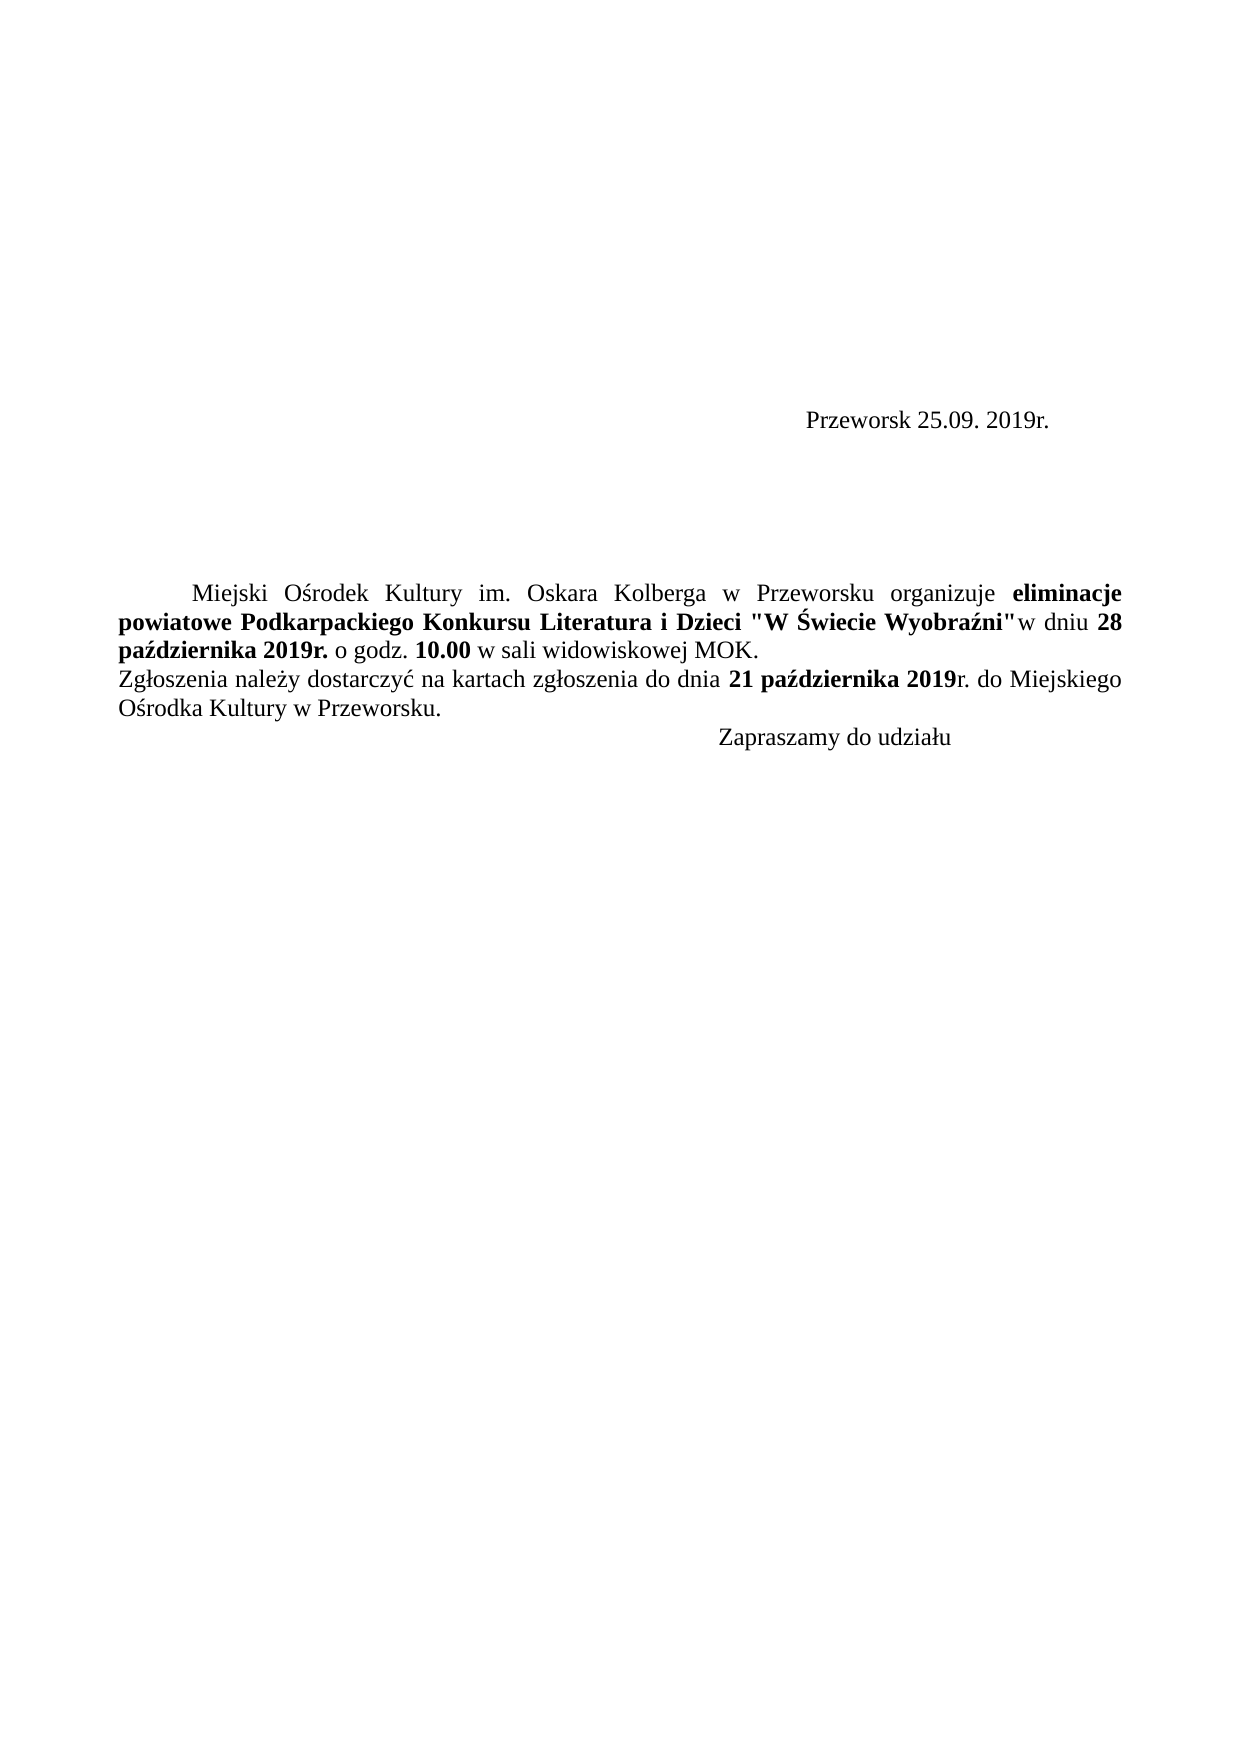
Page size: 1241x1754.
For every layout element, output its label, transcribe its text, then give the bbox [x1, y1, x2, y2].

text Zapraszamy do udziału [118, 722, 1122, 751]
text Zgłoszenia należy dostarczyć na kartach zgłoszenia do dnia 21 października 2019r. do Miejskiego Ośrodka Kultury w Przeworsku. [118, 664, 1122, 722]
text Przeworsk 25.09. 2019r. [118, 406, 1122, 434]
text Miejski Ośrodek Kultury im. Oskara Kolberga w Przeworsku organizuje eliminacje powiatowe Podkarpackiego Konkursu Literatura i Dzieci "W Świecie Wyobraźni"w dniu 28 października 2019r. o godz. 10.00 w sali widowiskowej MOK. [118, 578, 1122, 664]
